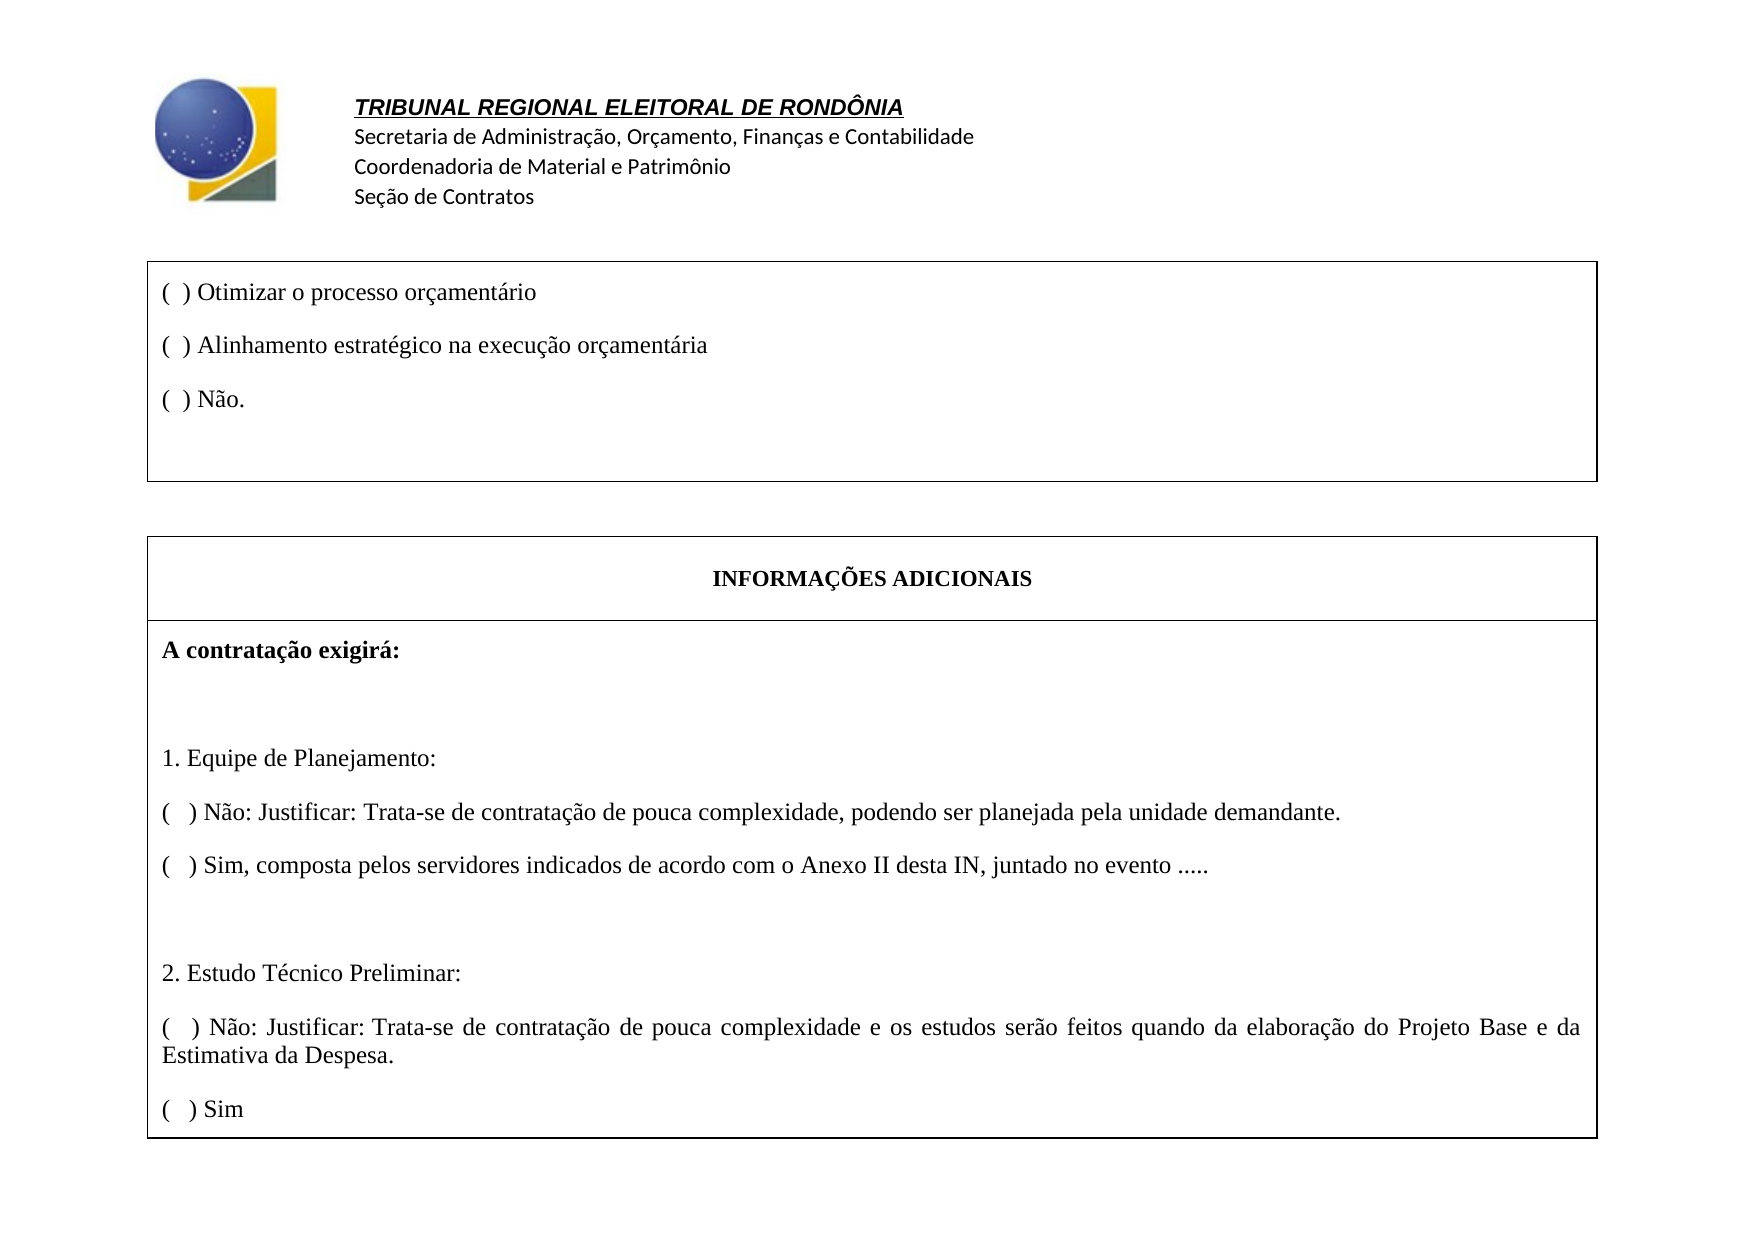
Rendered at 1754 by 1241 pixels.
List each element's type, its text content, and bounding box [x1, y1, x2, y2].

table_cell ( ) Otimizar o processo orçamentário ( ) Alinhamento estratégico na execução orçamentária ( ) Não. [148, 262, 1596, 481]
table_cell A contratação exigirá: 1. Equipe de Planejamento: ( ) Não: Justificar: Trata-se de contratação de pouca complexidade, podendo ser planejada pela unidade demandante. ( ) Sim, composta pelos servidores indicados de acordo com o Anexo II desta IN, juntado no evento ..... 2. Estudo Técnico Preliminar: ( ) Não: Justificar: Trata-se de contratação de pouca complexidade e os estudos serão feitos quando da elaboração do Projeto Base e da Estimativa da Despesa. ( ) Sim [148, 621, 1596, 1137]
table_header INFORMAÇÕES ADICIONAIS [148, 537, 1596, 620]
